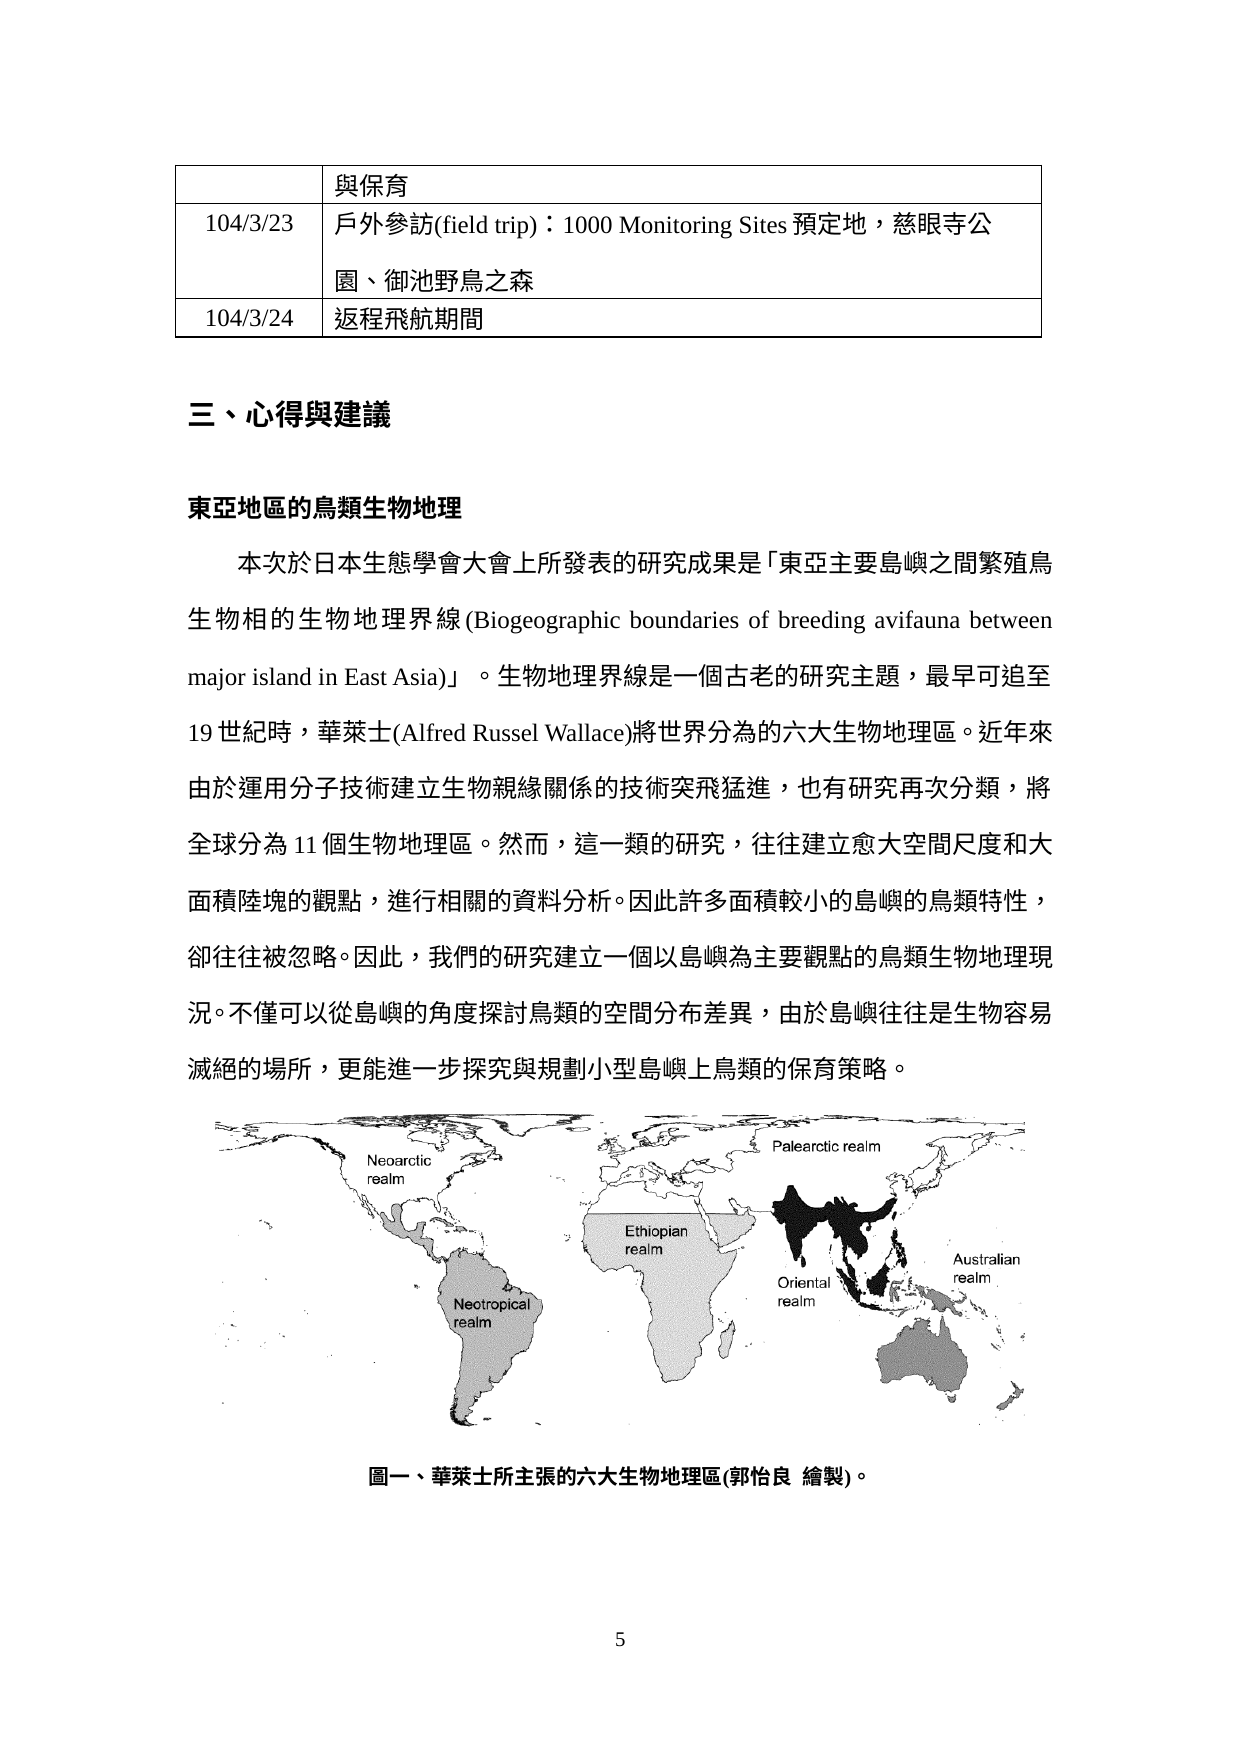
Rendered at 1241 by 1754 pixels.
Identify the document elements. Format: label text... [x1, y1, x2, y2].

table_cell 與保育 [323, 166, 1041, 203]
table_cell 104/3/23 [176, 204, 322, 298]
table_cell 戶外參訪(field trip)：1000 Monitoring Sites預定地，慈眼寺公園、御池野鳥之森 [323, 204, 1041, 298]
text 圖一、華萊士所主張的六大生物地理區(郭怡良 繪製)。 [187, 1456, 1053, 1494]
text 三、心得與建議 [187, 375, 1053, 450]
text 本次於日本生態學會大會上所發表的研究成果是「東亞主要島嶼之間繁殖鳥生物相的生物地理界線(Biogeographic boundaries of breeding avifauna between major island in East Asia)」。生物地理界線是一個古老的研究主題，最早可追至19世紀時，華萊士(Alfred Russel Wallace)將世界分為的六大生物地理區。近年來，由於運用分子技術建立生物親緣關係的技術突飛猛進，也有研究再次分類，將全球分為11個生物地理區。然而，這一類的研究，往往建立愈大空間尺度和大面積陸塊的觀點，進行相關的資料分析。因此許多面積較小的島嶼的鳥類特性，卻往往被忽略。因此，我們的研究建立一個以島嶼為主要觀點的鳥類生物地理現況。不僅可以從島嶼的角度探討鳥類的空間分布差異，由於島嶼往往是生物容易滅絕的場所，更能進一步探究與規劃小型島嶼上鳥類的保育策略。 [187, 543, 1053, 1087]
table_cell 返程飛航期間 [323, 299, 1041, 336]
text 東亞地區的鳥類生物地理 [187, 487, 1053, 525]
table_cell [176, 166, 322, 203]
picture [215, 1105, 1025, 1433]
table_cell 104/3/24 [176, 299, 322, 336]
